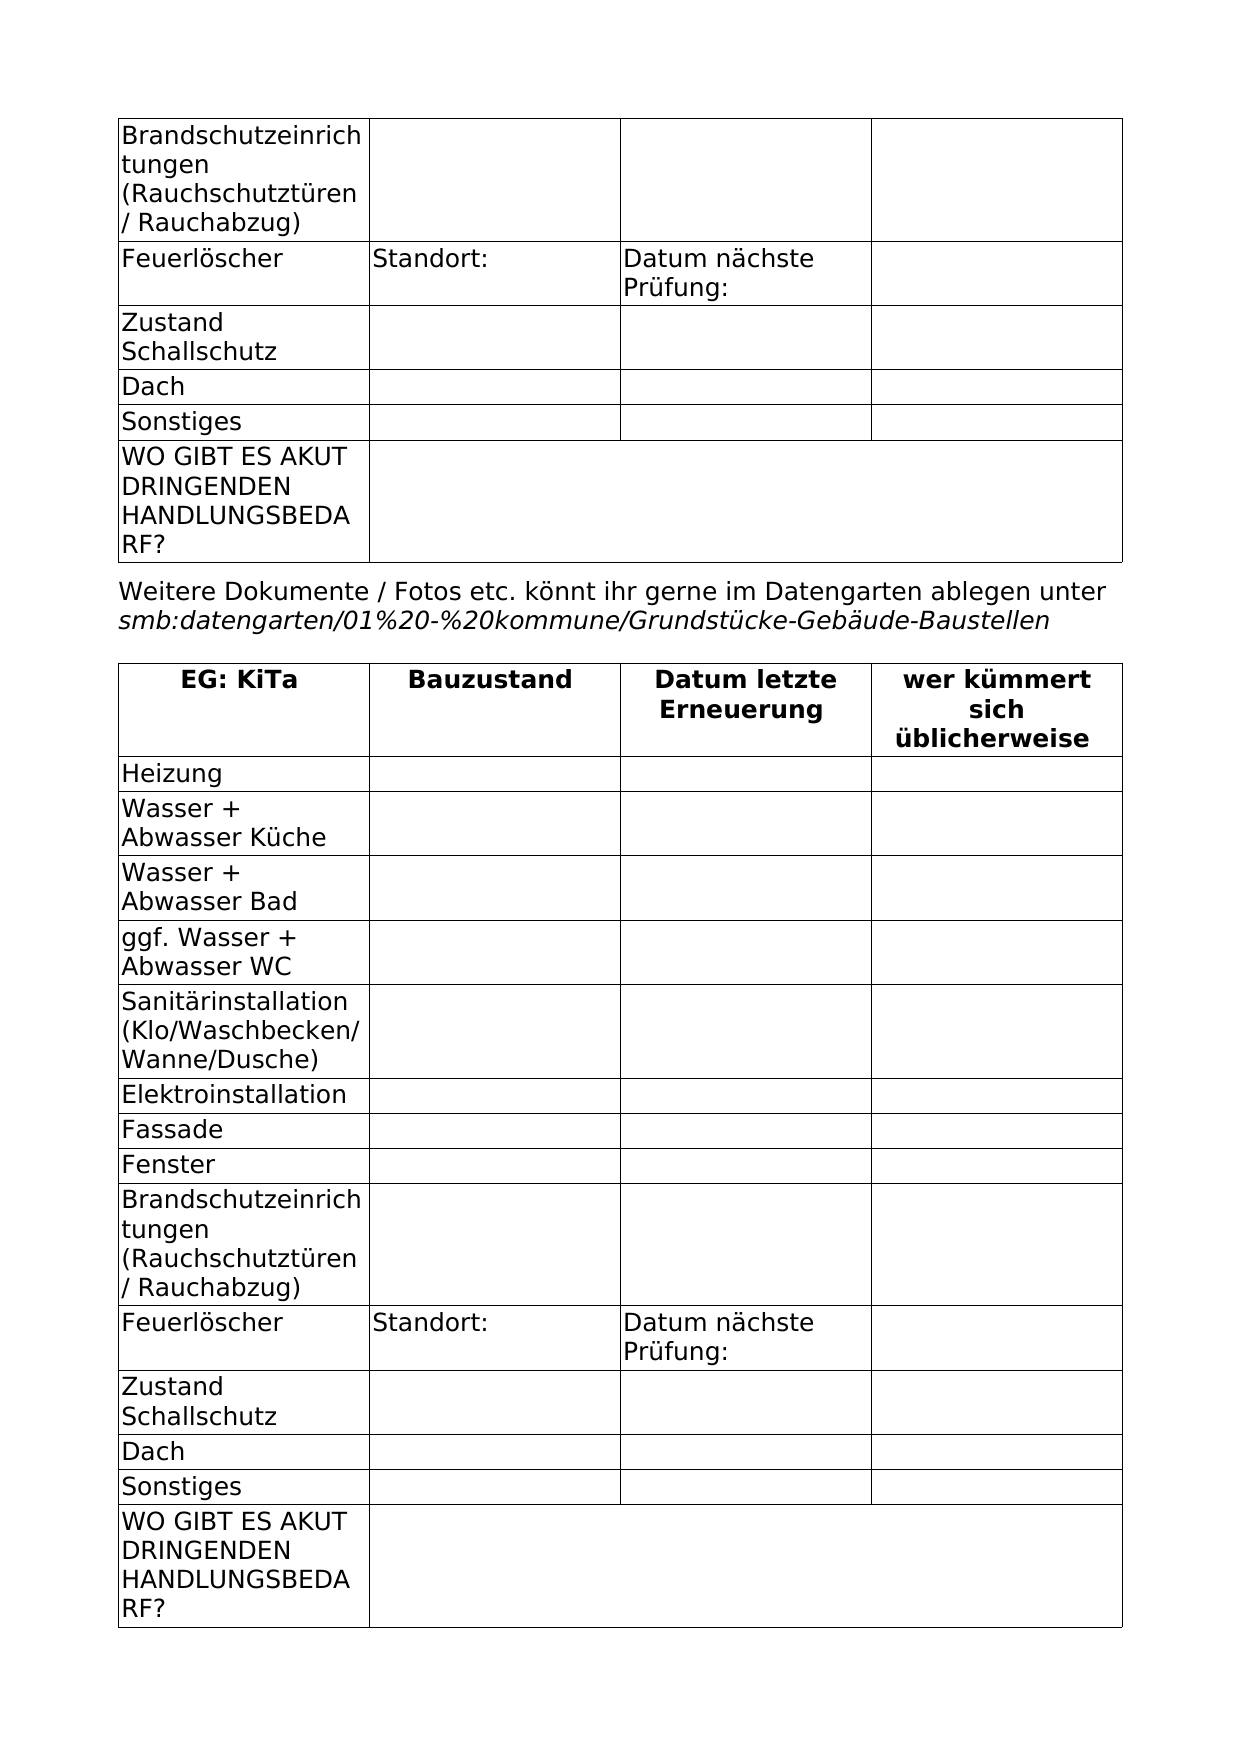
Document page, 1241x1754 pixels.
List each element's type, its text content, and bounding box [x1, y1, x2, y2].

table_cell [872, 1371, 1122, 1434]
table_cell WO GIBT ES AKUT DRINGENDEN HANDLUNGSBEDARF? [119, 1505, 369, 1627]
table_cell [621, 119, 871, 241]
table_cell Brandschutzeinrichtungen (Rauchschutztüren / Rauchabzug) [119, 119, 369, 241]
table_cell [370, 1435, 620, 1469]
table_cell [370, 921, 620, 984]
table_cell Feuerlöscher [119, 242, 369, 305]
table_cell Datum nächste Prüfung: [621, 1306, 871, 1369]
table_cell [872, 1079, 1122, 1112]
table_cell Fassade [119, 1114, 369, 1148]
table_cell [872, 242, 1122, 305]
table_cell [621, 1371, 871, 1434]
table_cell Standort: [370, 1306, 620, 1369]
table_cell [370, 405, 620, 439]
table_cell Dach [119, 1435, 369, 1469]
table_cell [621, 792, 871, 855]
table_cell [872, 1435, 1122, 1469]
table_cell [370, 119, 620, 241]
table_cell [621, 370, 871, 404]
table_cell Heizung [119, 757, 369, 791]
table_header EG: KiTa [119, 664, 369, 756]
table_cell [370, 1505, 1122, 1627]
table_header Bauzustand [370, 664, 620, 756]
table_header wer kümmert sich üblicherweise [872, 664, 1122, 756]
table_cell [621, 1079, 871, 1112]
table_cell ggf. Wasser + Abwasser WC [119, 921, 369, 984]
table_cell [370, 1079, 620, 1112]
table_cell [872, 856, 1122, 920]
table_cell [370, 1184, 620, 1305]
table_cell [370, 1371, 620, 1434]
table_cell [872, 1114, 1122, 1148]
table_cell Feuerlöscher [119, 1306, 369, 1369]
table_cell [370, 370, 620, 404]
table_cell [872, 1470, 1122, 1504]
table_cell [621, 306, 871, 369]
table_cell [621, 1184, 871, 1305]
table_cell Sonstiges [119, 405, 369, 439]
table_cell [872, 1306, 1122, 1369]
table_cell [621, 1470, 871, 1504]
table_cell Dach [119, 370, 369, 404]
table_cell [370, 757, 620, 791]
table_cell [872, 370, 1122, 404]
table_cell [370, 1114, 620, 1148]
table_cell Brandschutzeinrichtungen (Rauchschutztüren / Rauchabzug) [119, 1184, 369, 1305]
table_cell [621, 921, 871, 984]
table_cell Wasser + Abwasser Küche [119, 792, 369, 855]
table_cell [872, 792, 1122, 855]
table_cell Elektroinstallation [119, 1079, 369, 1112]
table_cell [872, 921, 1122, 984]
table_cell [621, 757, 871, 791]
table_cell Sanitärinstallation (Klo/Waschbecken/Wanne/Dusche) [119, 985, 369, 1077]
table_header Datum letzte Erneuerung [621, 664, 871, 756]
table_cell [370, 441, 1122, 562]
table_cell [872, 405, 1122, 439]
table_cell [621, 405, 871, 439]
table_cell Zustand Schallschutz [119, 1371, 369, 1434]
text Weitere Dokumente / Fotos etc. könnt ihr gerne im Datengarten ablegen unter smb:datengarten/01%20-%20kommune/Grundstücke-Gebäude-Baustellen [118, 577, 1122, 635]
table_cell [370, 856, 620, 920]
table_cell [872, 1184, 1122, 1305]
table_cell [370, 1470, 620, 1504]
table_cell Sonstiges [119, 1470, 369, 1504]
table_cell [872, 1149, 1122, 1183]
table_cell [621, 856, 871, 920]
table_cell [872, 757, 1122, 791]
table_cell Fenster [119, 1149, 369, 1183]
table_cell Datum nächste Prüfung: [621, 242, 871, 305]
table_cell [370, 985, 620, 1077]
table_cell [872, 119, 1122, 241]
table_cell [872, 985, 1122, 1077]
table_cell Wasser + Abwasser Bad [119, 856, 369, 920]
table_cell [621, 985, 871, 1077]
table_cell [621, 1149, 871, 1183]
table_cell [621, 1114, 871, 1148]
table_cell [370, 306, 620, 369]
table_cell Standort: [370, 242, 620, 305]
table_cell [621, 1435, 871, 1469]
table_cell WO GIBT ES AKUT DRINGENDEN HANDLUNGSBEDARF? [119, 441, 369, 562]
table_cell [370, 792, 620, 855]
table_cell Zustand Schallschutz [119, 306, 369, 369]
table_cell [370, 1149, 620, 1183]
table_cell [872, 306, 1122, 369]
